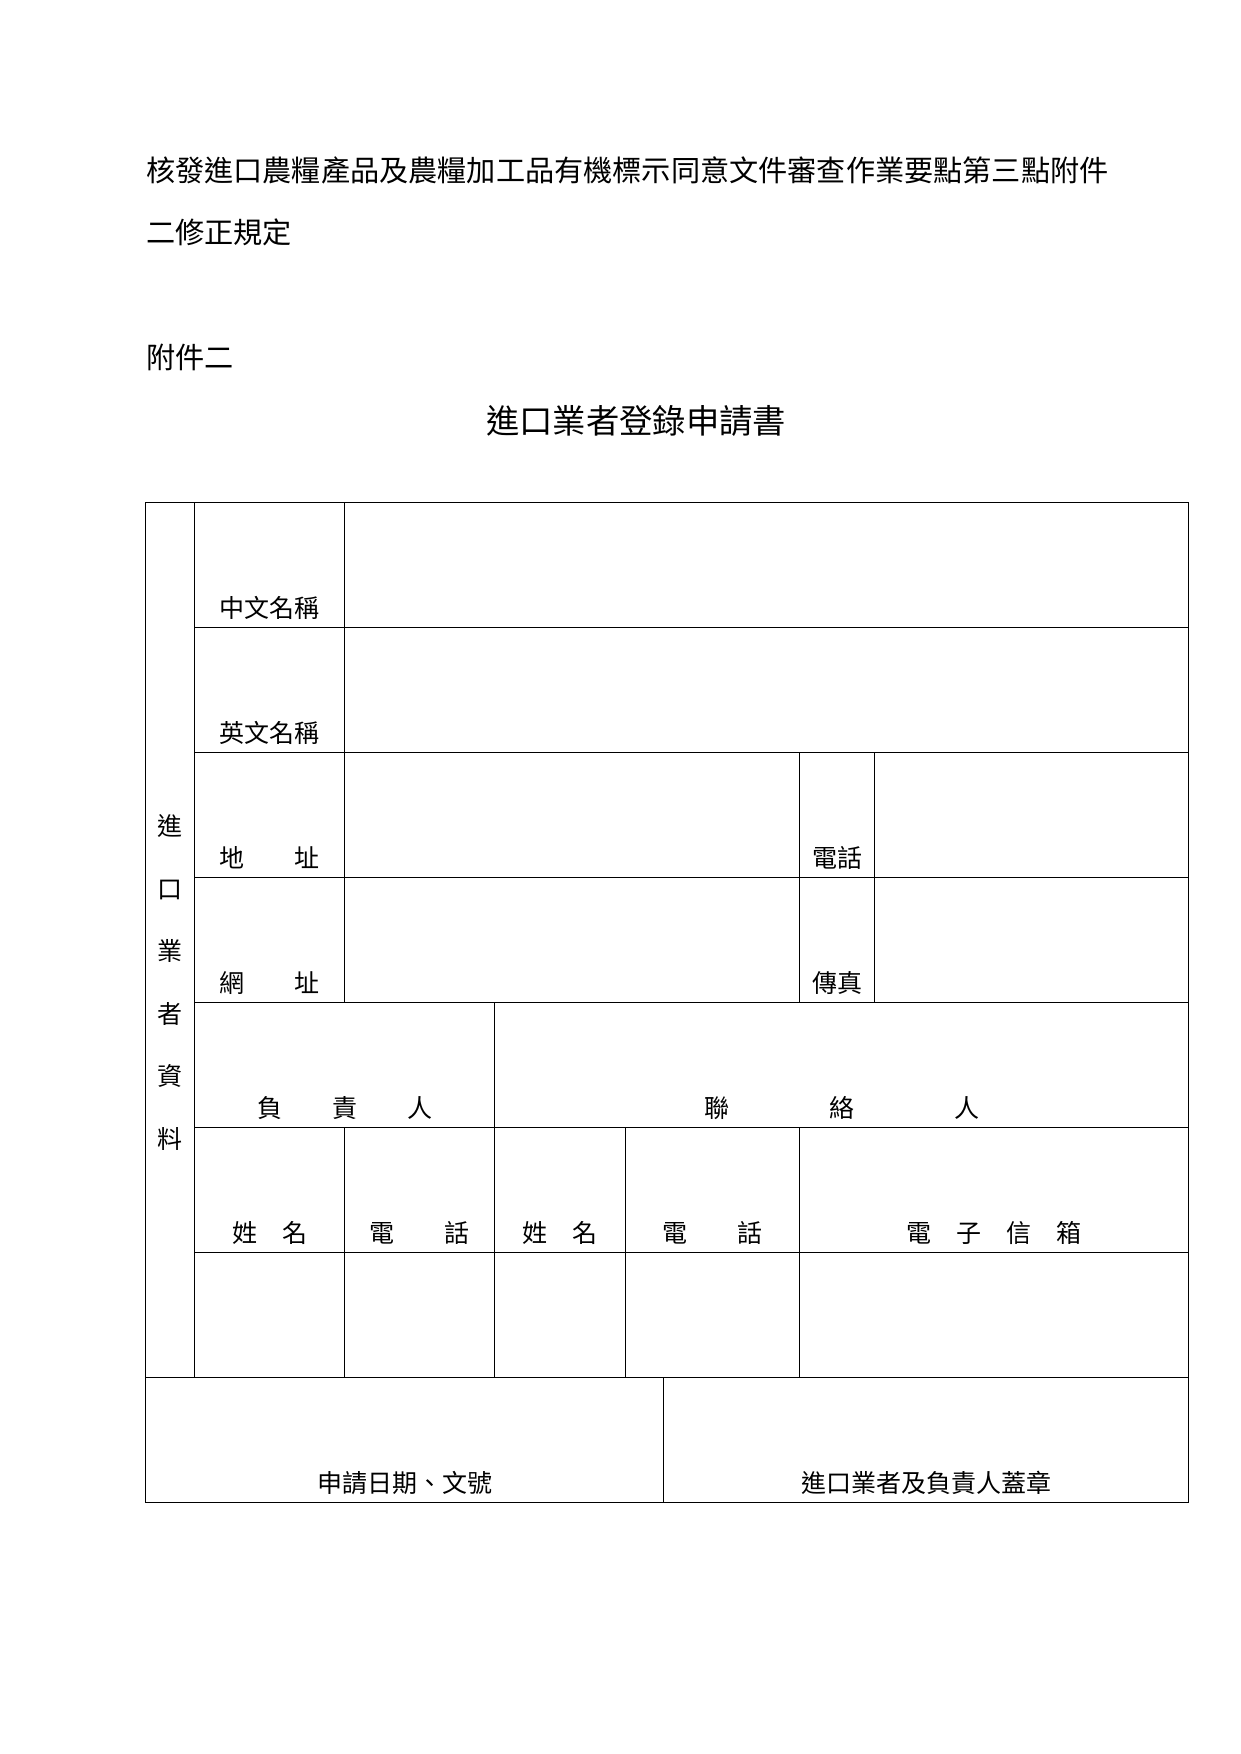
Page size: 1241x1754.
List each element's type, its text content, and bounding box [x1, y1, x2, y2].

table_cell 電 話 [626, 1128, 799, 1252]
table_cell [345, 753, 799, 877]
table_cell 負 責 人 [195, 1003, 494, 1127]
table_cell 傳真 [800, 878, 874, 1002]
table_cell [345, 878, 799, 1002]
table_cell [800, 1253, 1188, 1377]
table_header 進口業者資料 [146, 503, 194, 1377]
table_cell 電 子 信 箱 [800, 1128, 1188, 1252]
table_cell 進口業者及負責人蓋章 [664, 1378, 1188, 1502]
table_cell 姓 名 [495, 1128, 625, 1252]
text 核發進口農糧產品及農糧加工品有機標示同意文件審查作業要點第三點附件二修正規定 [146, 127, 1126, 252]
table_cell [495, 1253, 625, 1377]
table_cell 網 址 [195, 878, 344, 1002]
table_header 中文名稱 [195, 503, 344, 627]
table_cell 聯 絡 人 [495, 1003, 1188, 1127]
table_cell [875, 753, 1188, 877]
table_cell [195, 1253, 344, 1377]
table_cell 姓 名 [195, 1128, 344, 1252]
table_cell 電話 [800, 753, 874, 877]
table_cell 申請日期、文號 [146, 1378, 663, 1502]
table_cell [875, 878, 1188, 1002]
table_cell 電 話 [345, 1128, 494, 1252]
table_cell [345, 1253, 494, 1377]
table_cell 英文名稱 [195, 628, 344, 752]
table_cell [345, 628, 1188, 752]
text 進口業者登錄申請書 [146, 377, 1126, 439]
table_cell 地 址 [195, 753, 344, 877]
table_header [345, 503, 1188, 627]
table_cell [626, 1253, 799, 1377]
text 附件二 [146, 314, 1126, 377]
